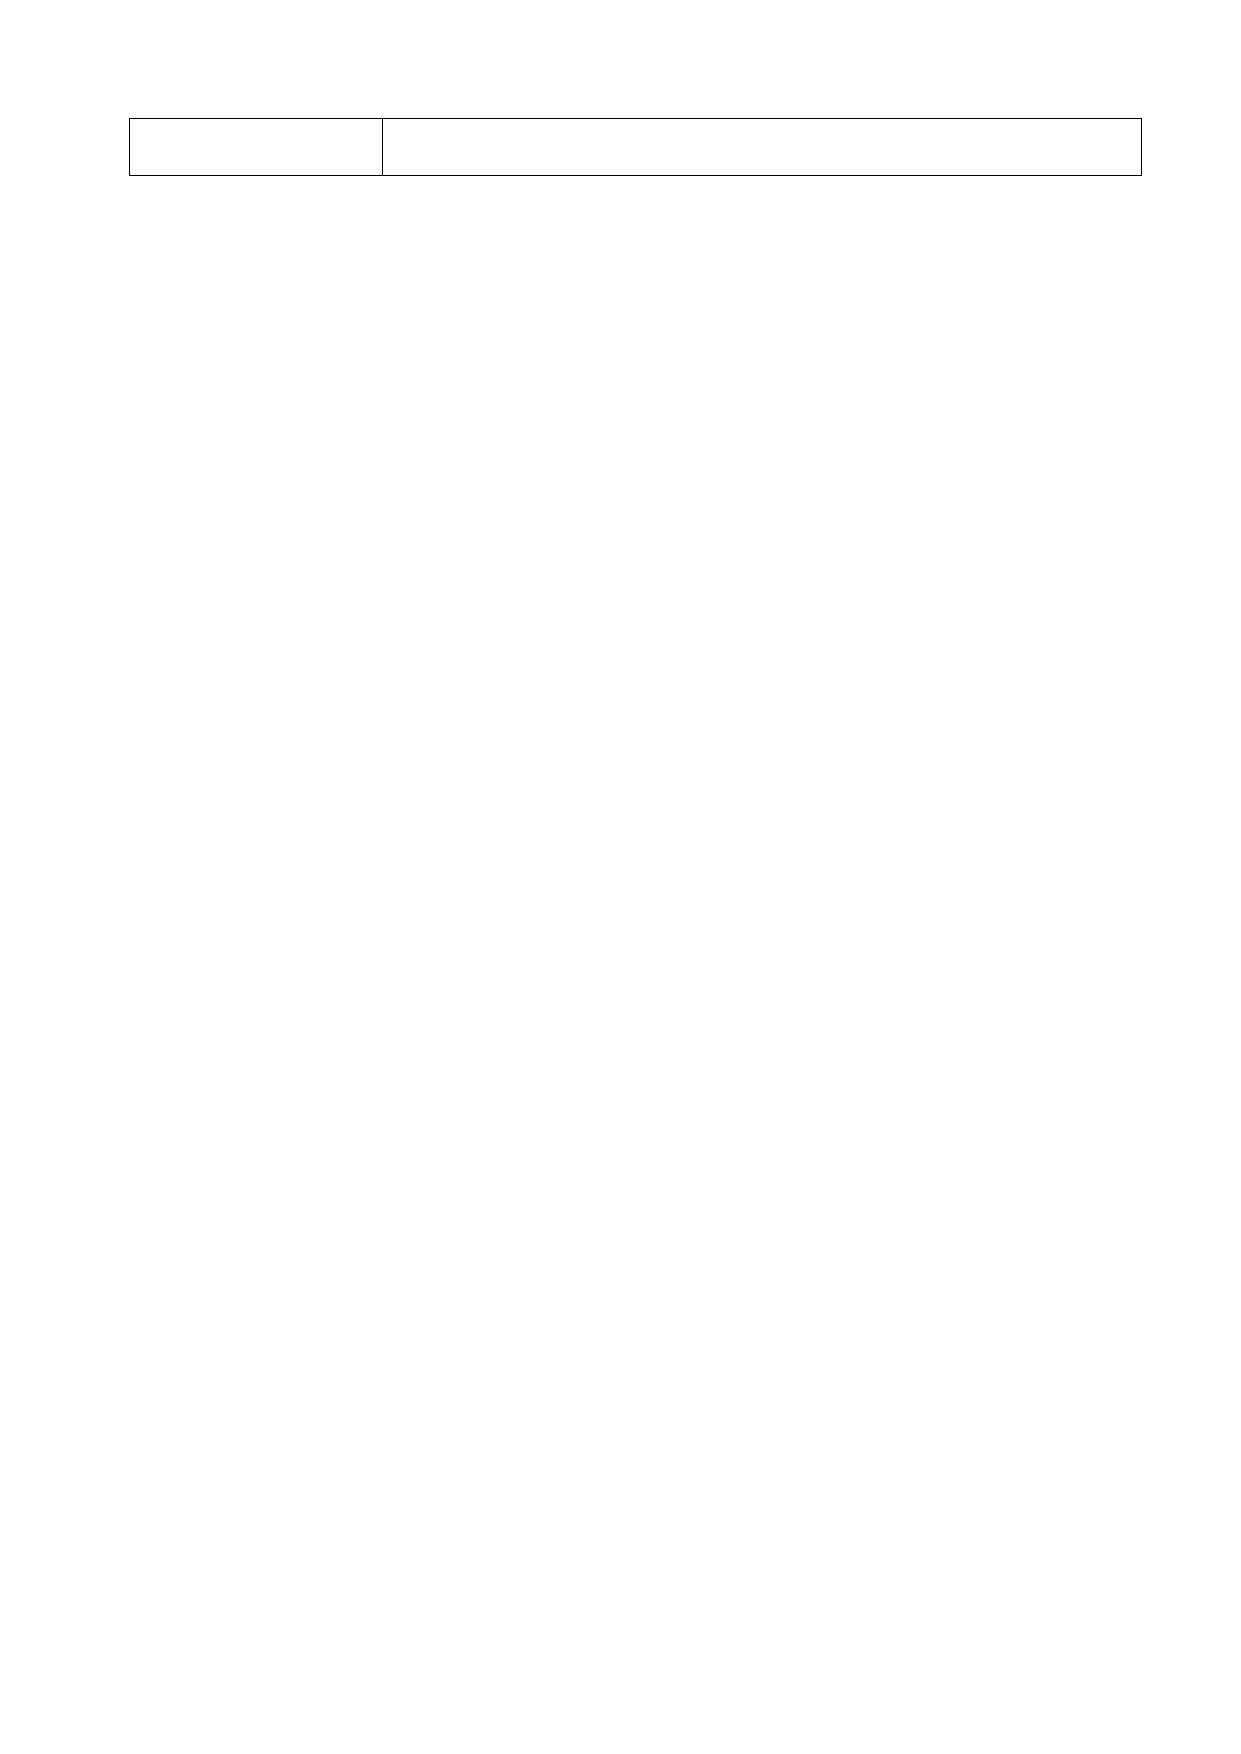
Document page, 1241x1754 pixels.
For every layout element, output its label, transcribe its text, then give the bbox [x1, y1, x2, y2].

table_cell 批 示 [130, 119, 382, 175]
table_cell [383, 119, 1141, 175]
